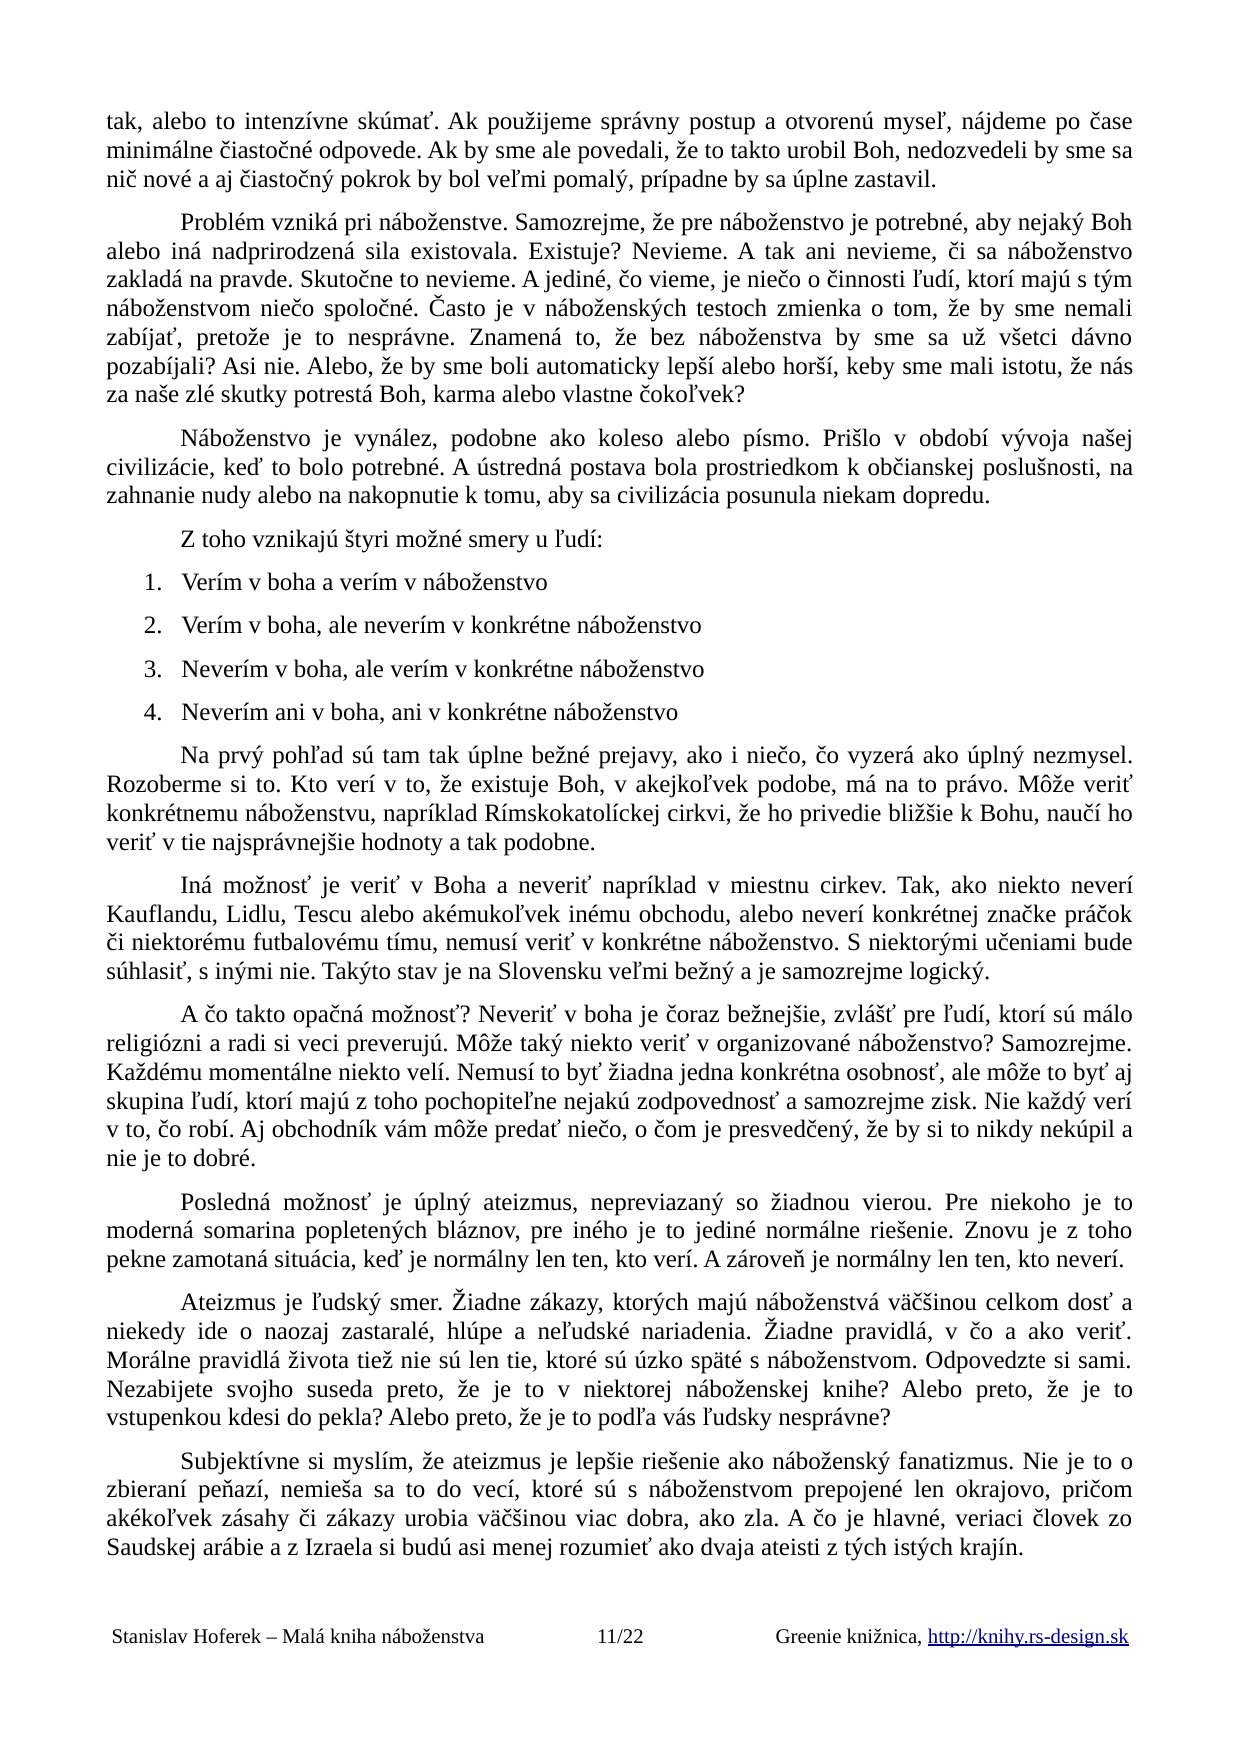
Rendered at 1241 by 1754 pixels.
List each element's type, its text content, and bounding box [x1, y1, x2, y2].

text Náboženstvo je vynález, podobne ako koleso alebo písmo. Prišlo v období vývoja našej civilizácie, keď to bolo potrebné. A ústredná postava bola prostriedkom k občianskej poslušnosti, na zahnanie nudy alebo na nakopnutie k tomu, aby sa civilizácia posunula niekam dopredu. [106, 423, 1134, 509]
text Problém vzniká pri náboženstve. Samozrejme, že pre náboženstvo je potrebné, aby nejaký Boh alebo iná nadprirodzená sila existovala. Existuje? Nevieme. A tak ani nevieme, či sa náboženstvo zakladá na pravde. Skutočne to nevieme. A jediné, čo vieme, je niečo o činnosti ľudí, ktorí majú s tým náboženstvom niečo spoločné. Často je v náboženských testoch zmienka o tom, že by sme nemali zabíjať, pretože je to nesprávne. Znamená to, že bez náboženstva by sme sa už všetci dávno pozabíjali? Asi nie. Alebo, že by sme boli automaticky lepší alebo horší, keby sme mali istotu, že nás za naše zlé skutky potrestá Boh, karma alebo vlastne čokoľvek? [106, 207, 1134, 408]
list Neverím ani v boha, ani v konkrétne náboženstvo [144, 697, 1134, 726]
text Subjektívne si myslím, že ateizmus je lepšie riešenie ako náboženský fanatizmus. Nie je to o zbieraní peňazí, nemieša sa to do vecí, ktoré sú s náboženstvom prepojené len okrajovo, pričom akékoľvek zásahy či zákazy urobia väčšinou viac dobra, ako zla. A čo je hlavné, veriaci človek zo Saudskej arábie a z Izraela si budú asi menej rozumieť ako dvaja ateisti z tých istých krajín. [106, 1446, 1134, 1561]
text A čo takto opačná možnosť? Neveriť v boha je čoraz bežnejšie, zvlášť pre ľudí, ktorí sú málo religiózni a radi si veci preverujú. Môže taký niekto veriť v organizované náboženstvo? Samozrejme. Každému momentálne niekto velí. Nemusí to byť žiadna jedna konkrétna osobnosť, ale môže to byť aj skupina ľudí, ktorí majú z toho pochopiteľne nejakú zodpovednosť a samozrejme zisk. Nie každý verí v to, čo robí. Aj obchodník vám môže predať niečo, o čom je presvedčený, že by si to nikdy nekúpil a nie je to dobré. [106, 999, 1134, 1172]
list Neverím v boha, ale verím v konkrétne náboženstvo [144, 654, 1134, 682]
text Posledná možnosť je úplný ateizmus, nepreviazaný so žiadnou vierou. Pre niekoho je to moderná somarina popletených bláznov, pre iného je to jediné normálne riešenie. Znovu je z toho pekne zamotaná situácia, keď je normálny len ten, kto verí. A zároveň je normálny len ten, kto neverí. [106, 1187, 1134, 1273]
text Z toho vznikajú štyri možné smery u ľudí: [106, 524, 1134, 552]
list Verím v boha, ale neverím v konkrétne náboženstvo [144, 610, 1134, 639]
list Verím v boha a verím v náboženstvo [144, 567, 1134, 596]
text tak, alebo to intenzívne skúmať. Ak použijeme správny postup a otvorenú myseľ, nájdeme po čase minimálne čiastočné odpovede. Ak by sme ale povedali, že to takto urobil Boh, nedozvedeli by sme sa nič nové a aj čiastočný pokrok by bol veľmi pomalý, prípadne by sa úplne zastavil. [106, 106, 1134, 192]
text Na prvý pohľad sú tam tak úplne bežné prejavy, ako i niečo, čo vyzerá ako úplný nezmysel. Rozoberme si to. Kto verí v to, že existuje Boh, v akejkoľvek podobe, má na to právo. Môže veriť konkrétnemu náboženstvu, napríklad Rímskokatolíckej cirkvi, že ho privedie bližšie k Bohu, naučí ho veriť v tie najsprávnejšie hodnoty a tak podobne. [106, 740, 1134, 855]
text Ateizmus je ľudský smer. Žiadne zákazy, ktorých majú náboženstvá väčšinou celkom dosť a niekedy ide o naozaj zastaralé, hlúpe a neľudské nariadenia. Žiadne pravidlá, v čo a ako veriť. Morálne pravidlá života tiež nie sú len tie, ktoré sú úzko späté s náboženstvom. Odpovedzte si sami. Nezabijete svojho suseda preto, že je to v niektorej náboženskej knihe? Alebo preto, že je to vstupenkou kdesi do pekla? Alebo preto, že je to podľa vás ľudsky nesprávne? [106, 1287, 1134, 1431]
text Iná možnosť je veriť v Boha a neveriť napríklad v miestnu cirkev. Tak, ako niekto neverí Kauflandu, Lidlu, Tescu alebo akémukoľvek inému obchodu, alebo neverí konkrétnej značke práčok či niektorému futbalovému tímu, nemusí veriť v konkrétne náboženstvo. S niektorými učeniami bude súhlasiť, s inými nie. Takýto stav je na Slovensku veľmi bežný a je samozrejme logický. [106, 870, 1134, 985]
